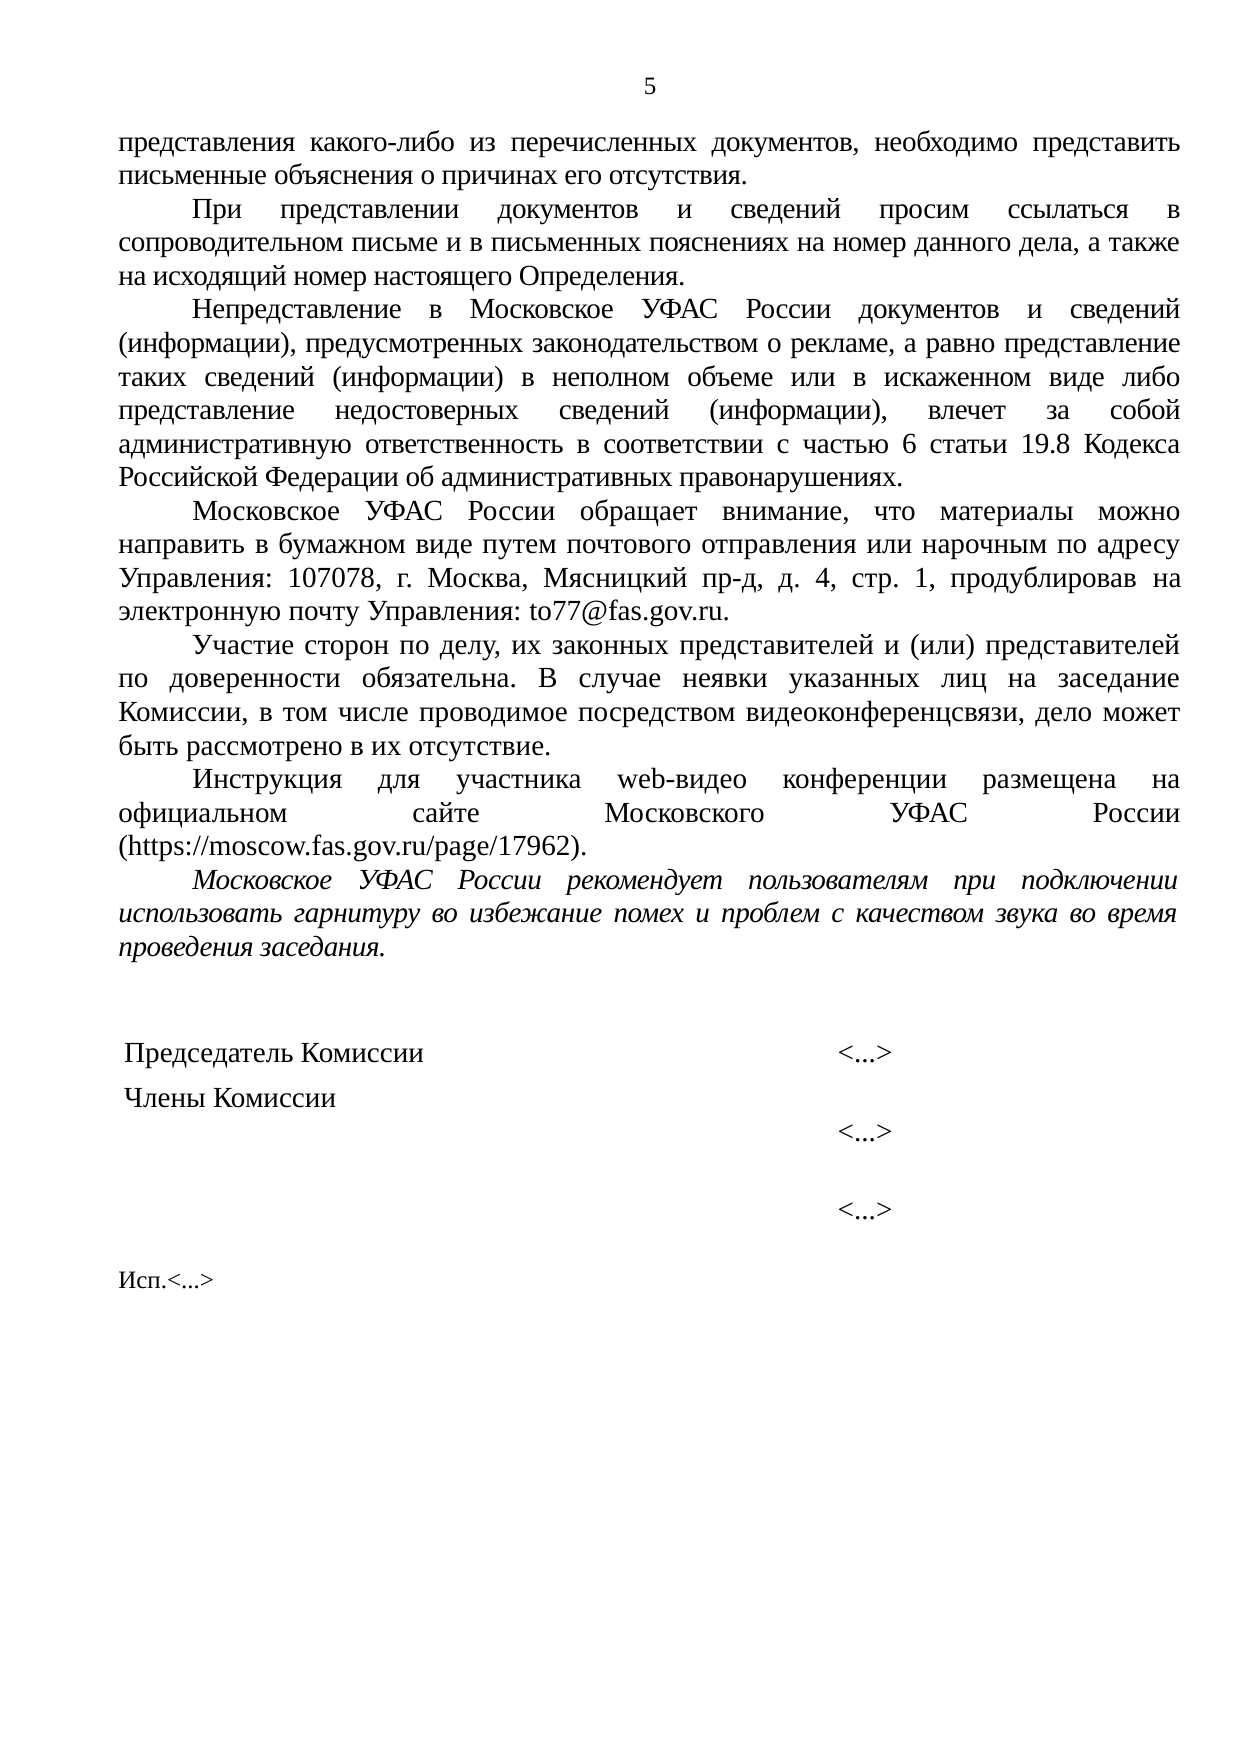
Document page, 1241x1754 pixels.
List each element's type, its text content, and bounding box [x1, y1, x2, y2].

text Инструкция для участника web-видео конференции размещена на официальном сайте Московского УФАС России (https://moscow.fas.gov.ru/page/17962). [118, 761, 1181, 862]
table_cell Члены Комиссии [118, 1075, 755, 1153]
table_header [755, 1030, 832, 1074]
table_cell <...> [832, 1075, 1182, 1153]
table_cell <...> [832, 1153, 1182, 1232]
text Московское УФАС России рекомендует пользователям при подключении использовать гарнитуру во избежание помех и проблем с качеством звука во время проведения заседания. [118, 862, 1181, 962]
text Участие сторон по делу, их законных представителей и (или) представителей по доверенности обязательна. В случае неявки указанных лиц на заседание Комиссии, в том числе проводимое посредством видеоконференцсвязи, дело может быть рассмотрено в их отсутствие. [118, 627, 1181, 761]
text представления какого-либо из перечисленных документов, необходимо представить письменные объяснения о причинах его отсутствия. [118, 124, 1181, 191]
table_cell [755, 1153, 832, 1232]
table_cell [755, 1075, 832, 1153]
text Московское УФАС России обращает внимание, что материалы можно направить в бумажном виде путем почтового отправления или нарочным по адресу Управления: 107078, г. Москва, Мясницкий пр-д, д. 4, стр. 1, продублировав на электронную почту Управления: to77@fas.gov.ru. [118, 493, 1181, 627]
table_header <...> [832, 1030, 1182, 1074]
text Исп.<...> [118, 1265, 1181, 1294]
text При представлении документов и сведений просим ссылаться в сопроводительном письме и в письменных пояснениях на номер данного дела, а также на исходящий номер настоящего Определения. [118, 191, 1181, 292]
table_cell [118, 1153, 755, 1232]
text Непредставление в Московское УФАС России документов и сведений (информации), предусмотренных законодательством о рекламе, а равно представление таких сведений (информации) в неполном объеме или в искаженном виде либо представление недостоверных сведений (информации), влечет за собой административную ответственность в соответствии с частью 6 статьи 19.8 Кодекса Российской Федерации об административных правонарушениях. [118, 292, 1181, 493]
table_header Председатель Комиссии [118, 1030, 755, 1074]
